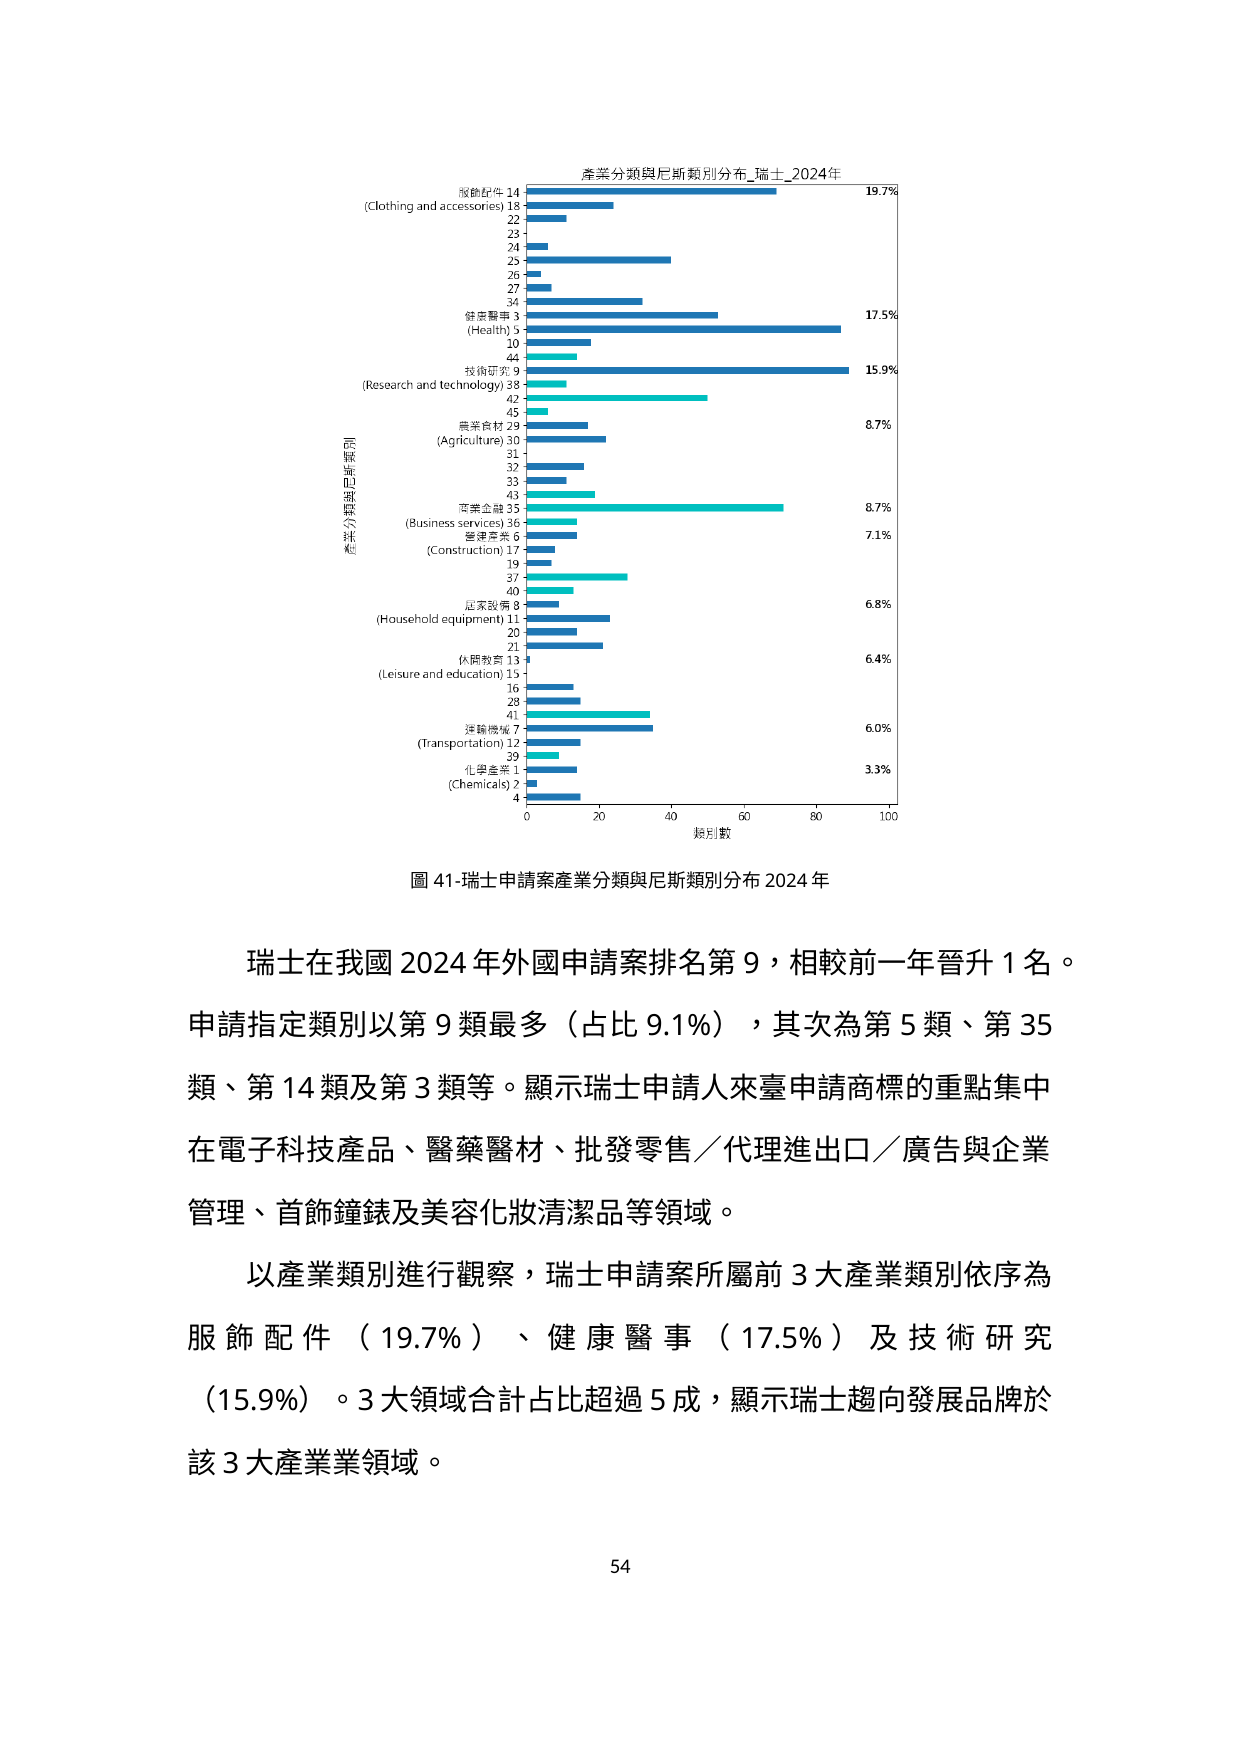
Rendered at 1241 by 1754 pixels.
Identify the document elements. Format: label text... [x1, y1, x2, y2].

text 瑞士在我國2024年外國申請案排名第9，相較前一年晉升1名。申請指定類別以第9類最多（占比9.1%），其次為第5類、第35類、第14類及第3類等。顯示瑞士申請人來臺申請商標的重點集中在電子科技產品、醫藥醫材、批發零售／代理進出口／廣告與企業管理、首飾鐘錶及美容化妝清潔品等領域。 [187, 919, 1053, 1231]
text 圖 41-瑞士申請案產業分類與尼斯類別分布2024年 [187, 837, 1053, 900]
text 以產業類別進行觀察，瑞士申請案所屬前3大產業類別依序為服飾配件（19.7%）、健康醫事（17.5%）及技術研究（15.9%）。3大領域合計占比超過5成，顯示瑞士趨向發展品牌於該3大產業業領域。 [187, 1231, 1053, 1481]
